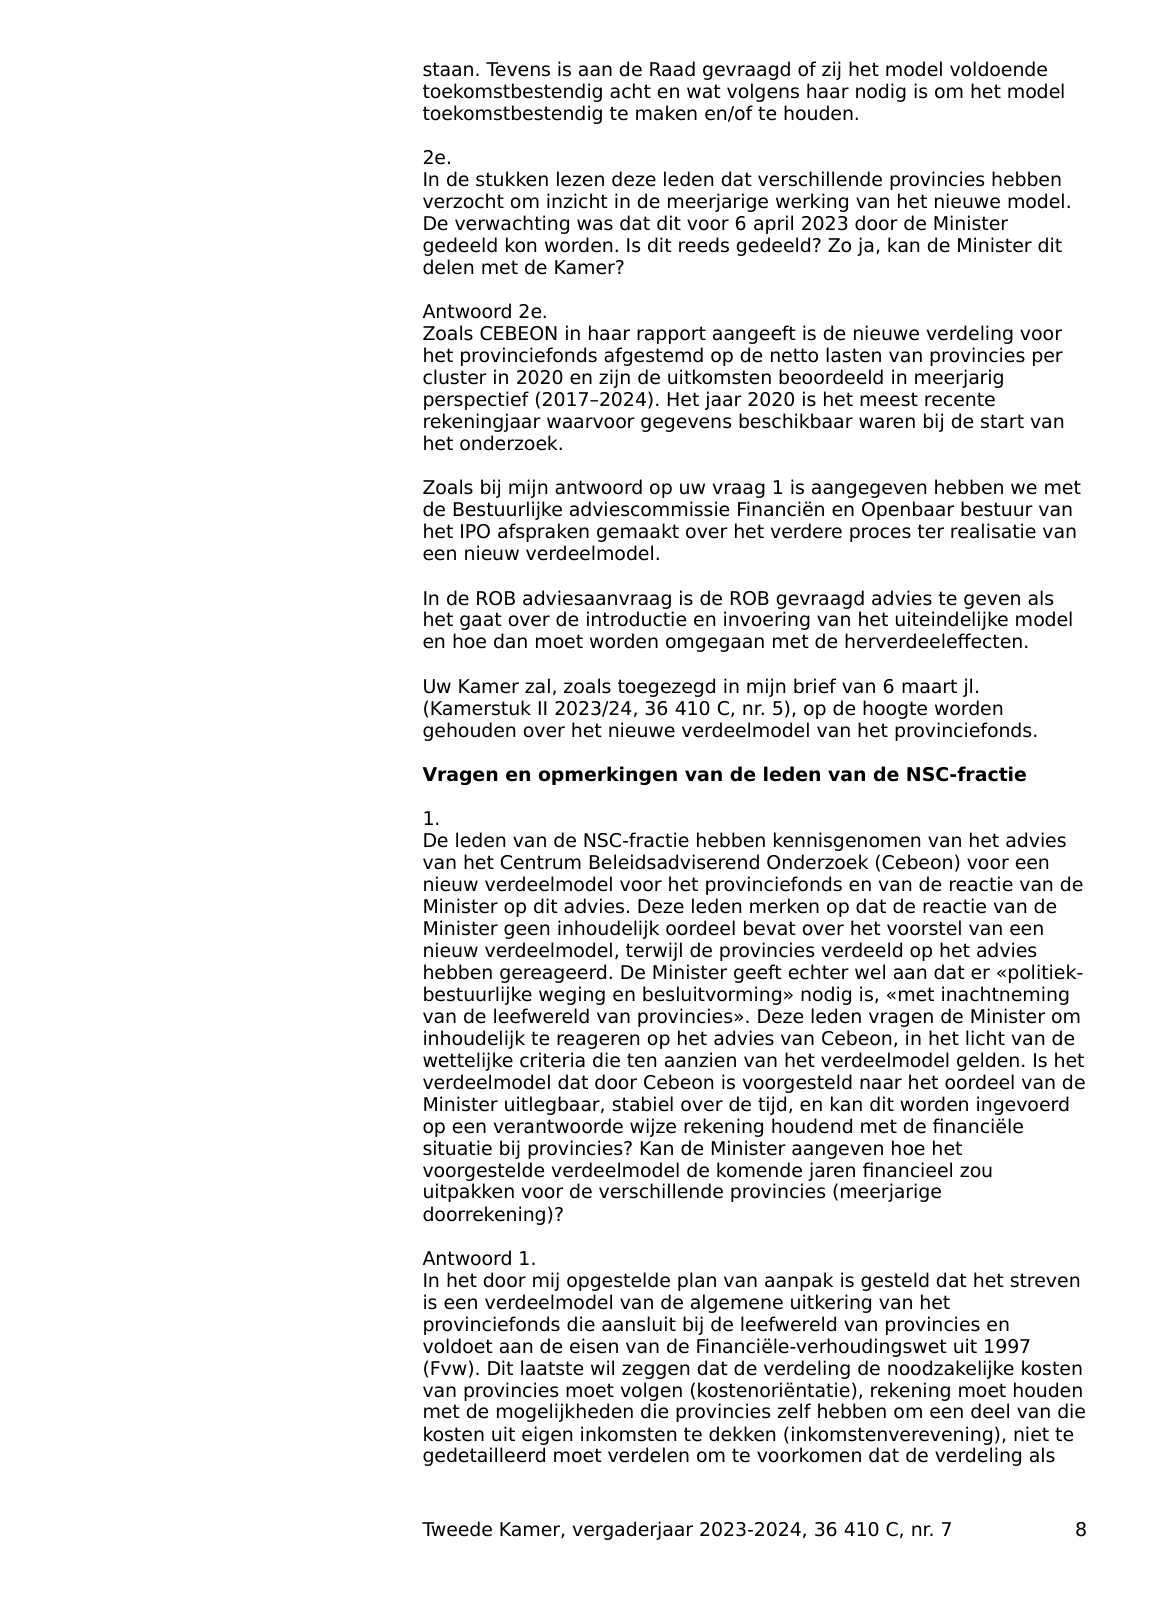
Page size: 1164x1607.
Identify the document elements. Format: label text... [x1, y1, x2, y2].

text Uw Kamer zal, zoals toegezegd in mijn brief van 6 maart jl. (Kamerstuk II 2023/24, 36 410 C, nr. 5), op de hoogte worden gehouden over het nieuwe verdeelmodel van het provinciefonds. [422, 676, 1087, 741]
subtitle Vragen en opmerkingen van de leden van de NSC-fractie [422, 764, 1087, 786]
text In de stukken lezen deze leden dat verschillende provincies hebben verzocht om inzicht in de meerjarige werking van het nieuwe model. De verwachting was dat dit voor 6 april 2023 door de Minister gedeeld kon worden. Is dit reeds gedeeld? Zo ja, kan de Minister dit delen met de Kamer? [422, 169, 1087, 279]
text In de ROB adviesaanvraag is de ROB gevraagd advies te geven als het gaat over de introductie en invoering van het uiteindelijke model en hoe dan moet worden omgegaan met de herverdeeleffecten. [422, 587, 1087, 653]
text Antwoord 1. [422, 1248, 1087, 1269]
text De leden van de NSC-fractie hebben kennisgenomen van het advies van het Centrum Beleidsadviserend Onderzoek (Cebeon) voor een nieuw verdeelmodel voor het provinciefonds en van de reactie van de Minister op dit advies. Deze leden merken op dat de reactie van de Minister geen inhoudelijk oordeel bevat over het voorstel van een nieuw verdeelmodel, terwijl de provincies verdeeld op het advies hebben gereageerd. De Minister geeft echter wel aan dat er «politiek-bestuurlijke weging en besluitvorming» nodig is, «met inachtneming van de leefwereld van provincies». Deze leden vragen de Minister om inhoudelijk te reageren op het advies van Cebeon, in het licht van de wettelijke criteria die ten aanzien van het verdeelmodel gelden. Is het verdeelmodel dat door Cebeon is voorgesteld naar het oordeel van de Minister uitlegbaar, stabiel over de tijd, en kan dit worden ingevoerd op een verantwoorde wijze rekening houdend met de financiële situatie bij provincies? Kan de Minister aangeven hoe het voorgestelde verdeelmodel de komende jaren financieel zou uitpakken voor de verschillende provincies (meerjarige doorrekening)? [422, 830, 1087, 1225]
text Zoals CEBEON in haar rapport aangeeft is de nieuwe verdeling voor het provinciefonds afgestemd op de netto lasten van provincies per cluster in 2020 en zijn de uitkomsten beoordeeld in meerjarig perspectief (2017–2024). Het jaar 2020 is het meest recente rekeningjaar waarvoor gegevens beschikbaar waren bij de start van het onderzoek. [422, 323, 1087, 455]
text Antwoord 2e. [422, 301, 1087, 323]
text 2e. [422, 147, 1087, 169]
text In het door mij opgestelde plan van aanpak is gesteld dat het streven is een verdeelmodel van de algemene uitkering van het provinciefonds die aansluit bij de leefwereld van provincies en voldoet aan de eisen van de Financiële-verhoudingswet uit 1997 (Fvw). Dit laatste wil zeggen dat de verdeling de noodzakelijke kosten van provincies moet volgen (kostenoriëntatie), rekening moet houden met de mogelijkheden die provincies zelf hebben om een deel van die kosten uit eigen inkomsten te dekken (inkomstenverevening), niet te gedetailleerd moet verdelen om te voorkomen dat de verdeling als [422, 1269, 1087, 1467]
text Zoals bij mijn antwoord op uw vraag 1 is aangegeven hebben we met de Bestuurlijke adviescommissie Financiën en Openbaar bestuur van het IPO afspraken gemaakt over het verdere proces ter realisatie van een nieuw verdeelmodel. [422, 477, 1087, 565]
text staan. Tevens is aan de Raad gevraagd of zij het model voldoende toekomstbestendig acht en wat volgens haar nodig is om het model toekomstbestendig te maken en/of te houden. [422, 59, 1087, 125]
text 1. [422, 808, 1087, 830]
